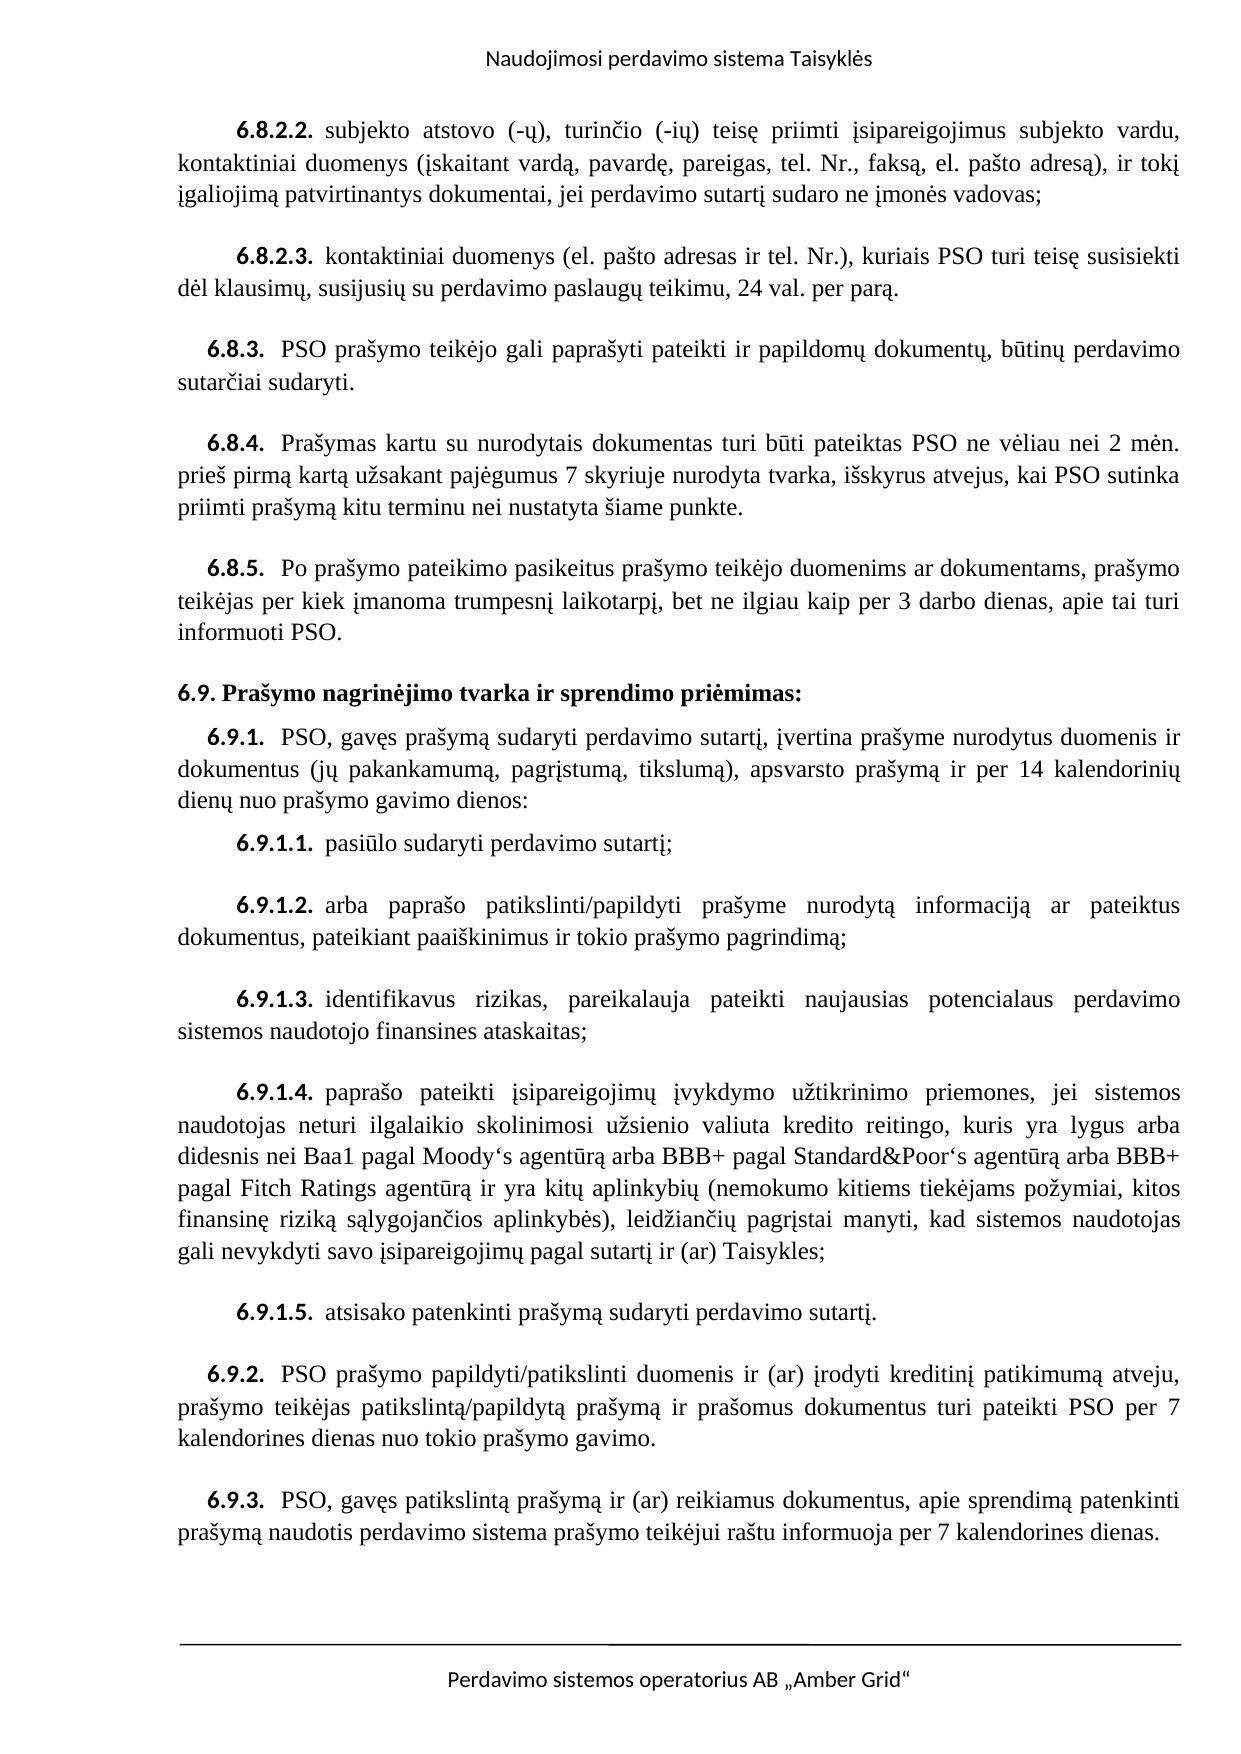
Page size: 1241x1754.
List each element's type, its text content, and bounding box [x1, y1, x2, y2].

text 6.9.1.3. identifikavus rizikas, pareikalauja pateikti naujausias potencialaus perdavimo sistemos naudotojo finansines ataskaitas; [177, 983, 1181, 1045]
text 6.9.2. PSO prašymo papildyti/patikslinti duomenis ir (ar) įrodyti kreditinį patikimumą atveju, prašymo teikėjas patikslintą/papildytą prašymą ir prašomus dokumentus turi pateikti PSO per 7 kalendorines dienas nuo tokio prašymo gavimo. [177, 1358, 1181, 1452]
text 6.9.3. PSO, gavęs patikslintą prašymą ir (ar) reikiamus dokumentus, apie sprendimą patenkinti prašymą naudotis perdavimo sistema prašymo teikėjui raštu informuoja per 7 kalendorines dienas. [177, 1484, 1181, 1546]
text 6.8.2.3. kontaktiniai duomenys (el. pašto adresas ir tel. Nr.), kuriais PSO turi teisę susisiekti dėl klausimų, susijusių su perdavimo paslaugų teikimu, 24 val. per parą. [177, 240, 1181, 302]
text 6.8.2.2. subjekto atstovo (-ų), turinčio (-ių) teisę priimti įsipareigojimus subjekto vardu, kontaktiniai duomenys (įskaitant vardą, pavardę, pareigas, tel. Nr., faksą, el. pašto adresą), ir tokį įgaliojimą patvirtinantys dokumentai, jei perdavimo sutartį sudaro ne įmonės vadovas; [177, 115, 1181, 208]
text 6.8.3. PSO prašymo teikėjo gali paprašyti pateikti ir papildomų dokumentų, būtinų perdavimo sutarčiai sudaryti. [177, 333, 1181, 396]
text 6.9.1.2. arba paprašo patikslinti/papildyti prašyme nurodytą informaciją ar pateiktus dokumentus, pateikiant paaiškinimus ir tokio prašymo pagrindimą; [177, 889, 1181, 951]
text 6.9. Prašymo nagrinėjimo tvarka ir sprendimo priėmimas: [177, 678, 1181, 708]
text 6.9.1.1. pasiūlo sudaryti perdavimo sutartį; [236, 827, 1181, 857]
text 6.8.5. Po prašymo pateikimo pasikeitus prašymo teikėjo duomenims ar dokumentams, prašymo teikėjas per kiek įmanoma trumpesnį laikotarpį, bet ne ilgiau kaip per 3 darbo dienas, apie tai turi informuoti PSO. [177, 552, 1181, 646]
text 6.9.1.5. atsisako patenkinti prašymą sudaryti perdavimo sutartį. [177, 1296, 1181, 1327]
text 6.9.1. PSO, gavęs prašymą sudaryti perdavimo sutartį, įvertina prašyme nurodytus duomenis ir dokumentus (jų pakankamumą, pagrįstumą, tikslumą), apsvarsto prašymą ir per 14 kalendorinių dienų nuo prašymo gavimo dienos: [177, 721, 1181, 814]
text 6.8.4. Prašymas kartu su nurodytais dokumentas turi būti pateiktas PSO ne vėliau nei 2 mėn. prieš pirmą kartą užsakant pajėgumus 7 skyriuje nurodyta tvarka, išskyrus atvejus, kai PSO sutinka priimti prašymą kitu terminu nei nustatyta šiame punkte. [177, 427, 1181, 521]
text 6.9.1.4. paprašo pateikti įsipareigojimų įvykdymo užtikrinimo priemones, jei sistemos naudotojas neturi ilgalaikio skolinimosi užsienio valiuta kredito reitingo, kuris yra lygus arba didesnis nei Baa1 pagal Moody‘s agentūrą arba BBB+ pagal Standard&Poor‘s agentūrą arba BBB+ pagal Fitch Ratings agentūrą ir yra kitų aplinkybių (nemokumo kitiems tiekėjams požymiai, kitos finansinę riziką sąlygojančios aplinkybės), leidžiančių pagrįstai manyti, kad sistemos naudotojas gali nevykdyti savo įsipareigojimų pagal sutartį ir (ar) Taisykles; [177, 1076, 1181, 1265]
